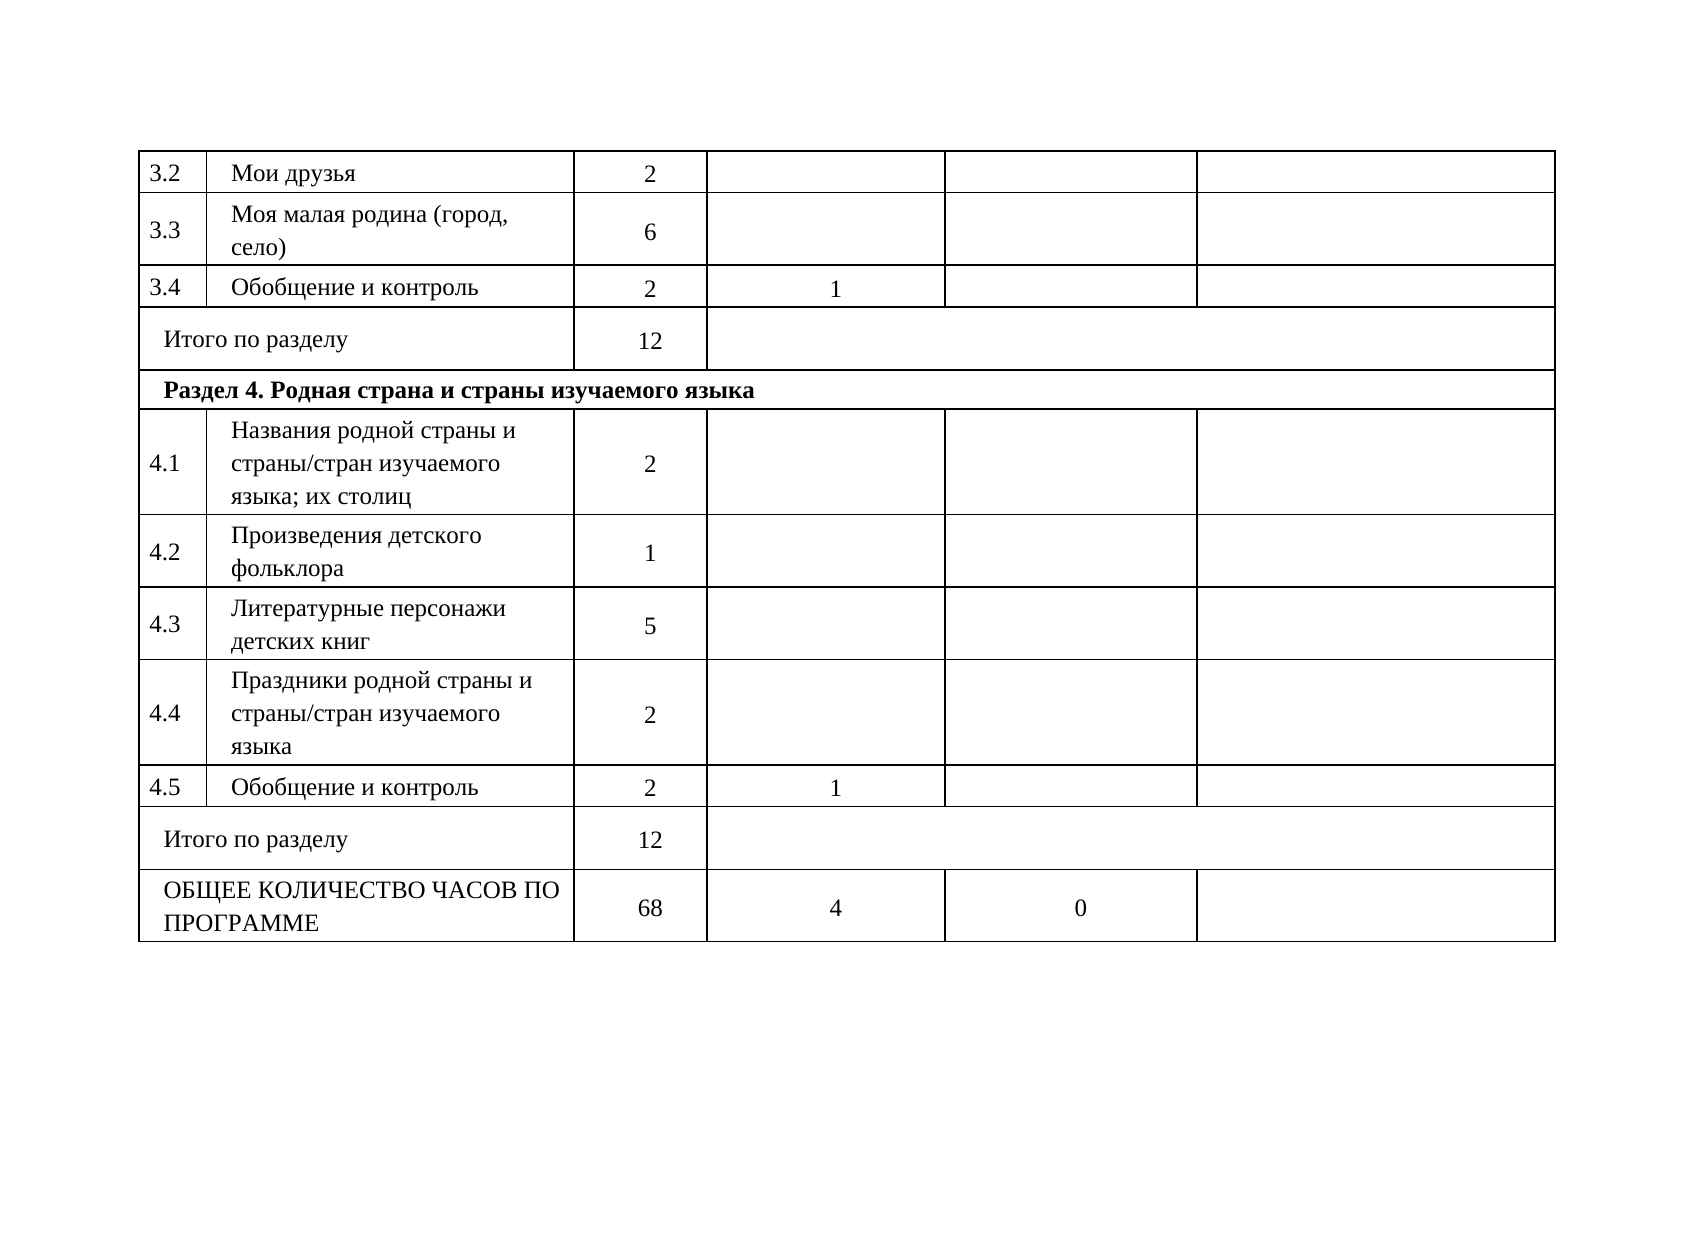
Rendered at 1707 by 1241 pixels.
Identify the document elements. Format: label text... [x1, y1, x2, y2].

table_cell Обобщение и контроль [207, 766, 573, 806]
table_cell 4.2 [140, 515, 206, 586]
table_cell 3.4 [140, 266, 206, 306]
table_cell 4.4 [140, 660, 206, 764]
table_cell [1198, 410, 1554, 514]
table_cell [1198, 515, 1554, 586]
table_cell [946, 660, 1196, 764]
table_cell 5 [575, 588, 706, 658]
table_cell ОБЩЕЕ КОЛИЧЕСТВО ЧАСОВ ПО ПРОГРАММЕ [140, 870, 573, 941]
table_cell 12 [575, 308, 706, 369]
table_cell 4 [708, 870, 944, 941]
table_cell [946, 266, 1196, 306]
table_cell 2 [575, 660, 706, 764]
table_cell 1 [575, 515, 706, 586]
table_cell [946, 515, 1196, 586]
table_cell 2 [575, 410, 706, 514]
table_cell [708, 588, 944, 658]
table_cell 2 [575, 766, 706, 806]
table_cell 12 [575, 807, 706, 868]
table_cell [1198, 766, 1554, 806]
table_cell [946, 152, 1196, 192]
table_cell [708, 807, 1554, 868]
table_cell [946, 193, 1196, 264]
table_cell [708, 308, 1554, 369]
table_cell Моя малая родина (город, село) [207, 193, 573, 264]
table_cell Мои друзья [207, 152, 573, 192]
table_cell [1198, 193, 1554, 264]
table_cell [946, 410, 1196, 514]
table_cell 0 [946, 870, 1196, 941]
table_cell 3.2 [140, 152, 206, 192]
table_cell [708, 515, 944, 586]
table_cell 2 [575, 152, 706, 192]
table_cell 6 [575, 193, 706, 264]
table_cell [1198, 152, 1554, 192]
table_cell Названия родной страны и страны/стран изучаемого языка; их столиц [207, 410, 573, 514]
table_cell [708, 193, 944, 264]
table_cell 68 [575, 870, 706, 941]
table_cell 4.5 [140, 766, 206, 806]
table_cell [1198, 870, 1554, 941]
table_cell Произведения детского фольклора [207, 515, 573, 586]
table_cell [1198, 266, 1554, 306]
table_cell 1 [708, 266, 944, 306]
table_cell [1198, 588, 1554, 658]
table_cell [1198, 660, 1554, 764]
table_cell [946, 588, 1196, 658]
table_cell Праздники родной страны и страны/стран изучаемого языка [207, 660, 573, 764]
table_cell Обобщение и контроль [207, 266, 573, 306]
table_cell 1 [708, 766, 944, 806]
table_cell Литературные персонажи детских книг [207, 588, 573, 658]
table_cell Итого по разделу [140, 807, 573, 868]
table_cell [708, 152, 944, 192]
table_cell 4.3 [140, 588, 206, 658]
table_cell 4.1 [140, 410, 206, 514]
table_cell 2 [575, 266, 706, 306]
table_cell [946, 766, 1196, 806]
table_cell Раздел 4. Родная страна и страны изучаемого языка [140, 371, 1554, 408]
table_cell 3.3 [140, 193, 206, 264]
table_cell [708, 410, 944, 514]
table_cell [708, 660, 944, 764]
table_cell Итого по разделу [140, 308, 573, 369]
